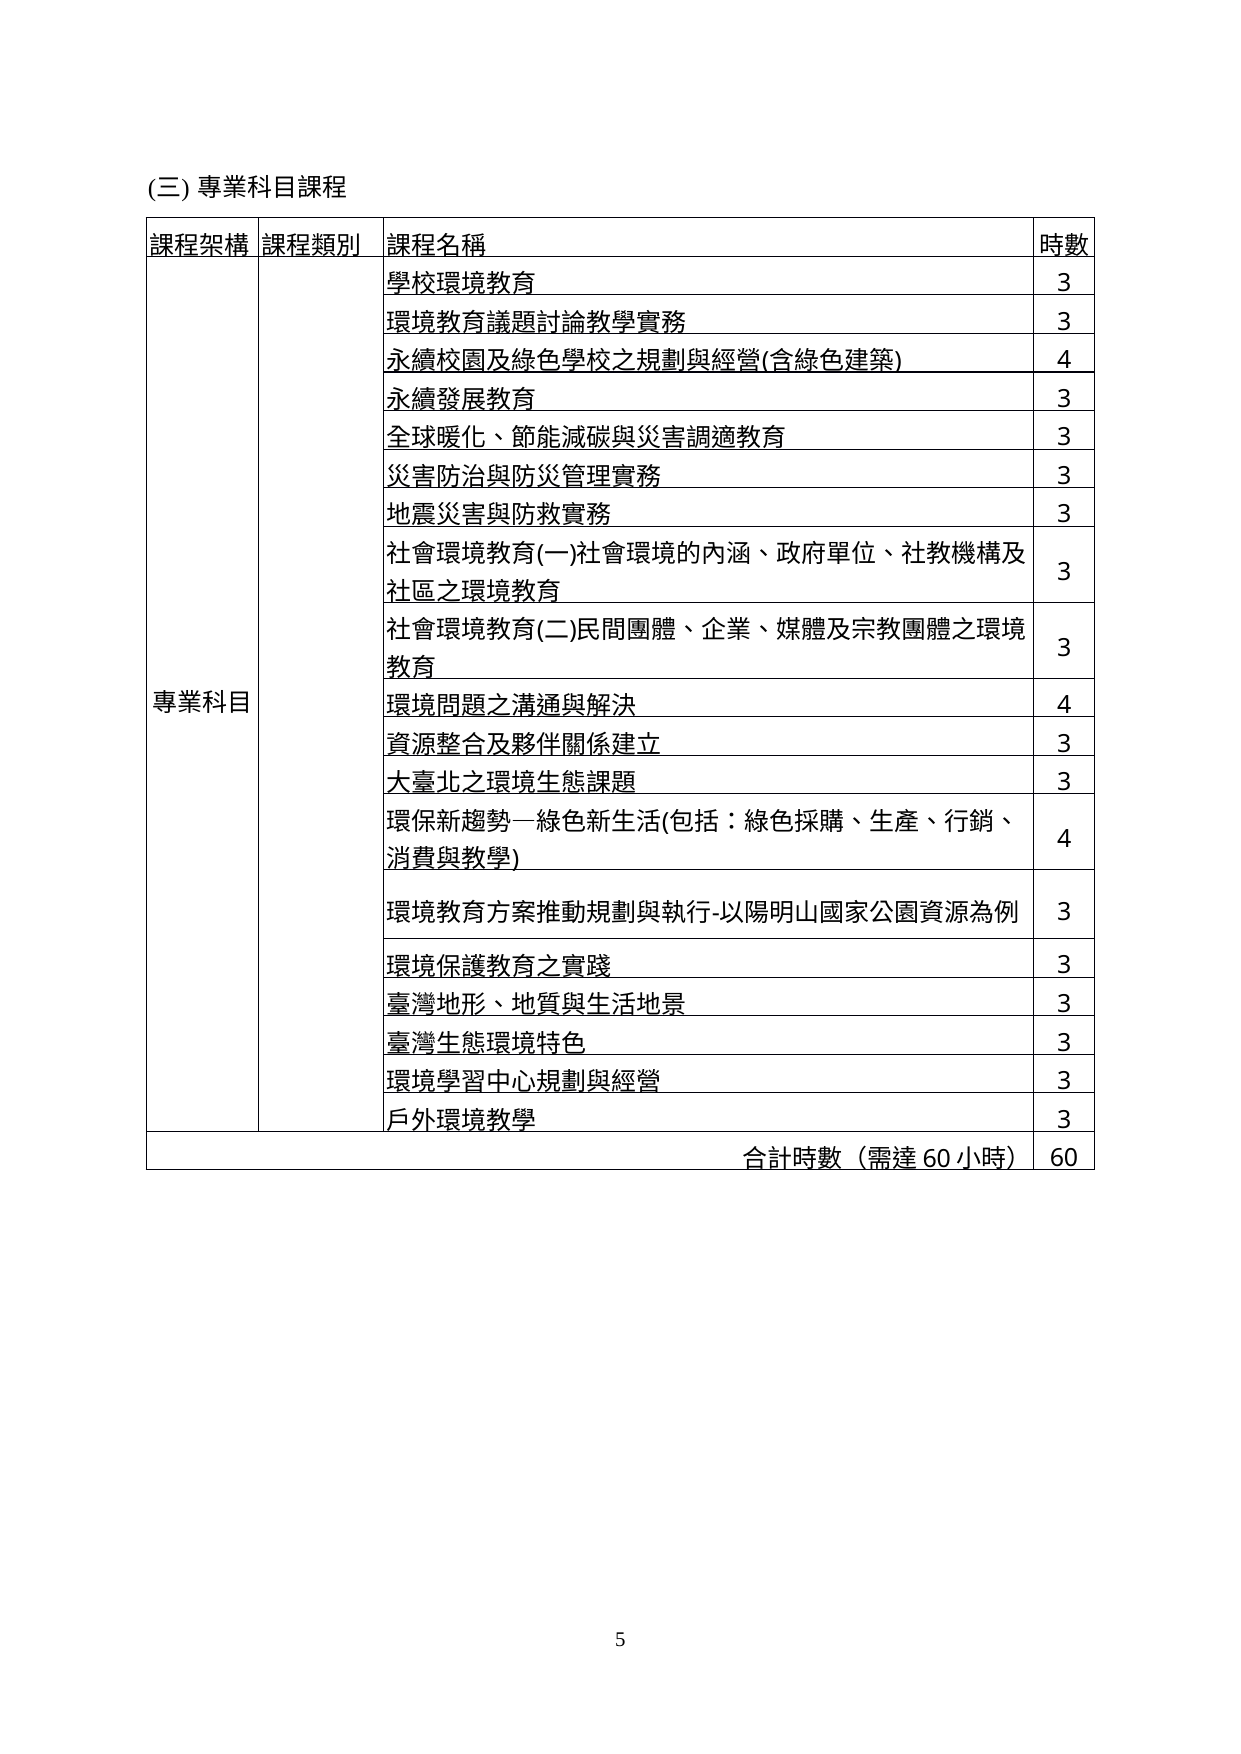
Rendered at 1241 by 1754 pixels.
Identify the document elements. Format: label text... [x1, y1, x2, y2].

table_cell 社會環境教育(二)民間團體、企業、媒體及宗教團體之環境教育 [384, 603, 1033, 678]
table_cell 3 [1034, 603, 1094, 678]
table_cell 3 [1034, 939, 1094, 977]
table_cell 環境保護教育之實踐 [384, 939, 1033, 977]
table_cell 3 [1034, 373, 1094, 410]
table_cell 3 [1034, 978, 1094, 1015]
table_cell 3 [1034, 488, 1094, 526]
table_cell 環境教育方案推動規劃與執行-以陽明山國家公園資源為例 [384, 870, 1033, 938]
table_cell 3 [1034, 1016, 1094, 1054]
table_cell 環境教育議題討論教學實務 [384, 295, 1033, 333]
table_cell 永續校園及綠色學校之規劃與經營(含綠色建築) [384, 334, 1033, 371]
table_cell 全球暖化、節能減碳與災害調適教育 [384, 411, 1033, 448]
table_cell 環保新趨勢—綠色新生活(包括：綠色採購、生產、行銷、消費與教學) [384, 794, 1033, 869]
table_cell 60 [1034, 1132, 1094, 1169]
table_cell 專業科目 [147, 257, 258, 1131]
table_cell 4 [1034, 679, 1094, 716]
table_cell 3 [1034, 870, 1094, 938]
table_cell 3 [1034, 717, 1094, 755]
table_cell 臺灣生態環境特色 [384, 1016, 1033, 1054]
list 專業科目課程 [148, 161, 1092, 198]
table_cell 4 [1034, 794, 1094, 869]
table_cell 3 [1034, 257, 1094, 294]
table_cell 社會環境教育(一)社會環境的內涵、政府單位、社教機構及社區之環境教育 [384, 527, 1033, 602]
table_cell 3 [1034, 1093, 1094, 1131]
table_cell 環境問題之溝通與解決 [384, 679, 1033, 716]
table_cell 3 [1034, 527, 1094, 602]
table_cell 災害防治與防災管理實務 [384, 450, 1033, 487]
table_cell 3 [1034, 1055, 1094, 1092]
table_header 課程類別 [259, 218, 383, 256]
table_cell 學校環境教育 [384, 257, 1033, 294]
table_cell 3 [1034, 450, 1094, 487]
table_cell 永續發展教育 [384, 373, 1033, 410]
table_cell 4 [1034, 334, 1094, 371]
table_header 課程名稱 [384, 218, 1033, 256]
table_cell 大臺北之環境生態課題 [384, 756, 1033, 793]
table_header 課程架構 [147, 218, 258, 256]
table_cell 戶外環境教學 [384, 1093, 1033, 1131]
table_cell 3 [1034, 411, 1094, 448]
table_cell 資源整合及夥伴關係建立 [384, 717, 1033, 755]
table_cell 地震災害與防救實務 [384, 488, 1033, 526]
table_cell 合計時數（需達60小時） [147, 1132, 1033, 1169]
table_cell [259, 257, 383, 1131]
table_cell 3 [1034, 295, 1094, 333]
table_header 時數 [1034, 218, 1094, 256]
table_cell 3 [1034, 756, 1094, 793]
table_cell 臺灣地形、地質與生活地景 [384, 978, 1033, 1015]
table_cell 環境學習中心規劃與經營 [384, 1055, 1033, 1092]
